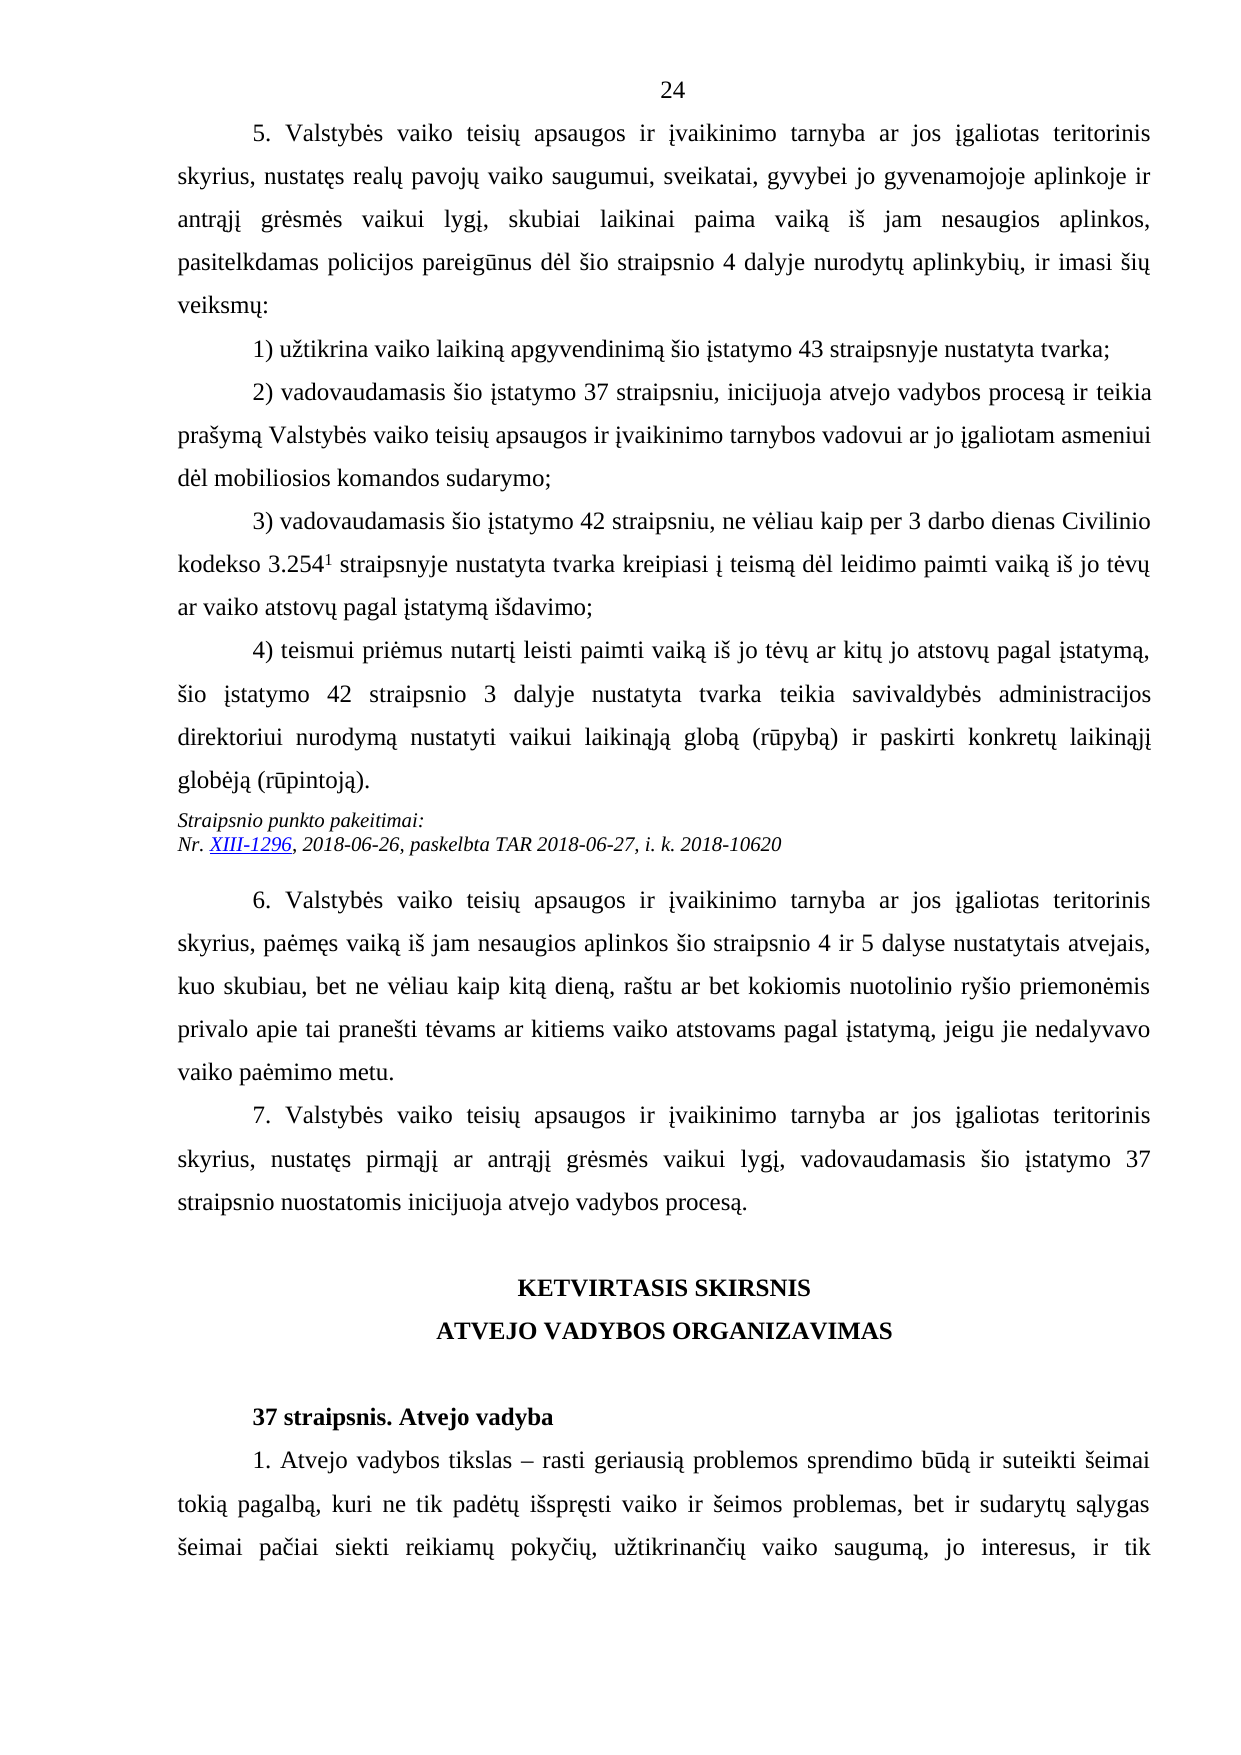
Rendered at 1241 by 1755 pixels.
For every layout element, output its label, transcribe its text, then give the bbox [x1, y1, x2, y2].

text ATVEJO VADYBOS ORGANIZAVIMAS [177, 1316, 1152, 1345]
text KETVIRTASIS SKIRSNIS [177, 1273, 1152, 1302]
text 6. Valstybės vaiko teisių apsaugos ir įvaikinimo tarnyba ar jos įgaliotas teritorinis skyrius, paėmęs vaiką iš jam nesaugios aplinkos šio straipsnio 4 ir 5 dalyse nustatytais atvejais, kuo skubiau, bet ne vėliau kaip kitą dieną, raštu ar bet kokiomis nuotolinio ryšio priemonėmis privalo apie tai pranešti tėvams ar kitiems vaiko atstovams pagal įstatymą, jeigu jie nedalyvavo vaiko paėmimo metu. [177, 885, 1152, 1086]
text 4) teismui priėmus nutartį leisti paimti vaiką iš jo tėvų ar kitų jo atstovų pagal įstatymą, šio įstatymo 42 straipsnio 3 dalyje nustatyta tvarka teikia savivaldybės administracijos direktoriui nurodymą nustatyti vaikui laikinąją globą (rūpybą) ir paskirti konkretų laikinąjį globėją (rūpintoją). [177, 636, 1152, 794]
text 5. Valstybės vaiko teisių apsaugos ir įvaikinimo tarnyba ar jos įgaliotas teritorinis skyrius, nustatęs realų pavojų vaiko saugumui, sveikatai, gyvybei jo gyvenamojoje aplinkoje ir antrąjį grėsmės vaikui lygį, skubiai laikinai paima vaiką iš jam nesaugios aplinkos, pasitelkdamas policijos pareigūnus dėl šio straipsnio 4 dalyje nurodytų aplinkybių, ir imasi šių veiksmų: [177, 118, 1152, 319]
text 3) vadovaudamasis šio įstatymo 42 straipsniu, ne vėliau kaip per 3 darbo dienas Civilinio kodekso 3.2541 straipsnyje nustatyta tvarka kreipiasi į teismą dėl leidimo paimti vaiką iš jo tėvų ar vaiko atstovų pagal įstatymą išdavimo; [177, 506, 1152, 621]
text 7. Valstybės vaiko teisių apsaugos ir įvaikinimo tarnyba ar jos įgaliotas teritorinis skyrius, nustatęs pirmąjį ar antrąjį grėsmės vaikui lygį, vadovaudamasis šio įstatymo 37 straipsnio nuostatomis inicijuoja atvejo vadybos procesą. [177, 1101, 1152, 1216]
text Nr. XIII-1296, 2018-06-26, paskelbta TAR 2018-06-27, i. k. 2018-10620 [177, 832, 1152, 856]
text Straipsnio punkto pakeitimai: [177, 808, 1152, 832]
text 1) užtikrina vaiko laikiną apgyvendinimą šio įstatymo 43 straipsnyje nustatyta tvarka; [177, 334, 1152, 362]
text 1. Atvejo vadybos tikslas – rasti geriausią problemos sprendimo būdą ir suteikti šeimai tokią pagalbą, kuri ne tik padėtų išspręsti vaiko ir šeimos problemas, bet ir sudarytų sąlygas šeimai pačiai siekti reikiamų pokyčių, užtikrinančių vaiko saugumą, jo interesus, ir tik [177, 1446, 1152, 1561]
text 37 straipsnis. Atvejo vadyba [177, 1402, 1152, 1431]
text 2) vadovaudamasis šio įstatymo 37 straipsniu, inicijuoja atvejo vadybos procesą ir teikia prašymą Valstybės vaiko teisių apsaugos ir įvaikinimo tarnybos vadovui ar jo įgaliotam asmeniui dėl mobiliosios komandos sudarymo; [177, 377, 1152, 492]
